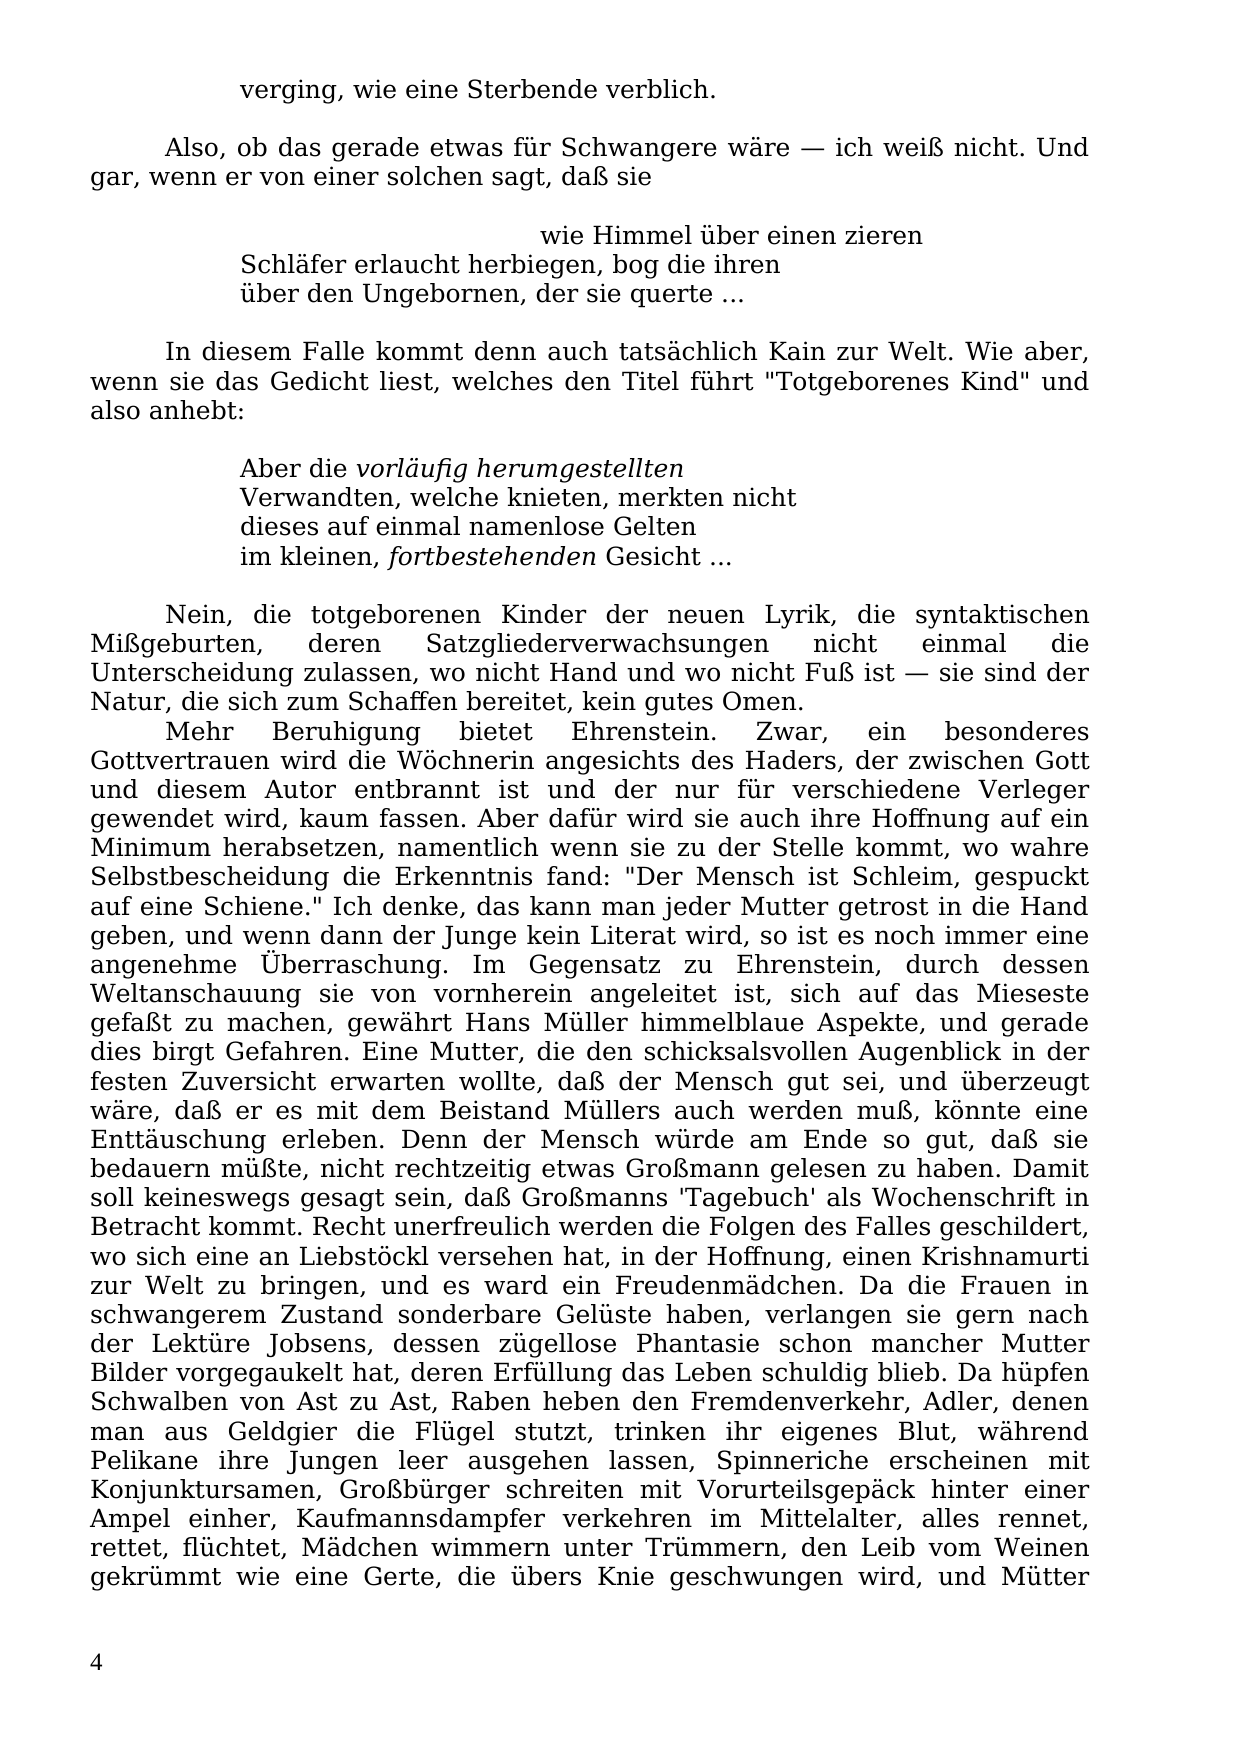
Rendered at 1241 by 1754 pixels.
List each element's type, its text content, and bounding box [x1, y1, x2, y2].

text Mehr Beruhigung bietet Ehrenstein. Zwar, ein besonderes Gottvertrauen wird die Wöchnerin angesichts des Haders, der zwischen Gott und diesem Autor entbrannt ist und der nur für verschiedene Verleger gewendet wird, kaum fassen. Aber dafür wird sie auch ihre Hoffnung auf ein Minimum herabsetzen, namentlich wenn sie zu der Stelle kommt, wo wahre Selbstbescheidung die Erkenntnis fand: "Der Mensch ist Schleim, gespuckt auf eine Schiene." Ich denke, das kann man jeder Mutter getrost in die Hand geben, und wenn dann der Junge kein Literat wird, so ist es noch immer eine angenehme Überraschung. Im Gegensatz zu Ehrenstein, durch dessen Weltanschauung sie von vornherein angeleitet ist, sich auf das Mieseste gefaßt zu machen, gewährt Hans Müller himmelblaue Aspekte, und gerade dies birgt Gefahren. Eine Mutter, die den schicksalsvollen Augenblick in der festen Zuversicht erwarten wollte, daß der Mensch gut sei, und überzeugt wäre, daß er es mit dem Beistand Müllers auch werden muß, könnte eine Enttäuschung erleben. Denn der Mensch würde am Ende so gut, daß sie bedauern müßte, nicht rechtzeitig etwas Großmann gelesen zu haben. Damit soll keineswegs gesagt sein, daß Großmanns 'Tagebuch' als Wochenschrift in Betracht kommt. Recht unerfreulich werden die Folgen des Falles geschildert, wo sich eine an Liebstöckl versehen hat, in der Hoffnung, einen Krishnamurti zur Welt zu bringen, und es ward ein Freudenmädchen. Da die Frauen in schwangerem Zustand sonderbare Gelüste haben, verlangen sie gern nach der Lektüre Jobsens, dessen zügellose Phantasie schon mancher Mutter Bilder vorgegaukelt hat, deren Erfüllung das Leben schuldig blieb. Da hüpfen Schwalben von Ast zu Ast, Raben heben den Fremdenverkehr, Adler, denen man aus Geldgier die Flügel stutzt, trinken ihr eigenes Blut, während Pelikane ihre Jungen leer ausgehen lassen, Spinneriche erscheinen mit Konjunktursamen, Großbürger schreiten mit Vorurteilsgepäck hinter einer Ampel einher, Kaufmannsdampfer verkehren im Mittelalter, alles rennet, rettet, flüchtet, Mädchen wimmern unter Trümmern, den Leib vom Weinen gekrümmt wie eine Gerte, die übers Knie geschwungen wird, und Mütter [90, 717, 1091, 1592]
text Aber die vorläufig herumgestellten [240, 454, 1091, 483]
text Schläfer erlaucht herbiegen, bog die ihren [240, 250, 1091, 279]
text In diesem Falle kommt denn auch tatsächlich Kain zur Welt. Wie aber, wenn sie das Gedicht liest, welches den Titel führt "Totgeborenes Kind" und also anhebt: [90, 337, 1091, 425]
text Nein, die totgeborenen Kinder der neuen Lyrik, die syntaktischen Mißgeburten, deren Satzgliederverwachsungen nicht einmal die Unterscheidung zulassen, wo nicht Hand und wo nicht Fuß ist — sie sind der Natur, die sich zum Schaffen bereitet, kein gutes Omen. [90, 600, 1091, 717]
text wie Himmel über einen zieren [240, 221, 1091, 250]
text dieses auf einmal namenlose Gelten [240, 512, 1091, 542]
text verging, wie eine Sterbende verblich. [240, 75, 1091, 104]
text im kleinen, fortbestehenden Gesicht ... [240, 542, 1091, 571]
text Verwandten, welche knieten, merkten nicht [240, 483, 1091, 512]
text über den Ungebornen, der sie querte ... [240, 279, 1091, 308]
text Also, ob das gerade etwas für Schwangere wäre — ich weiß nicht. Und gar, wenn er von einer solchen sagt, daß sie [90, 133, 1091, 192]
